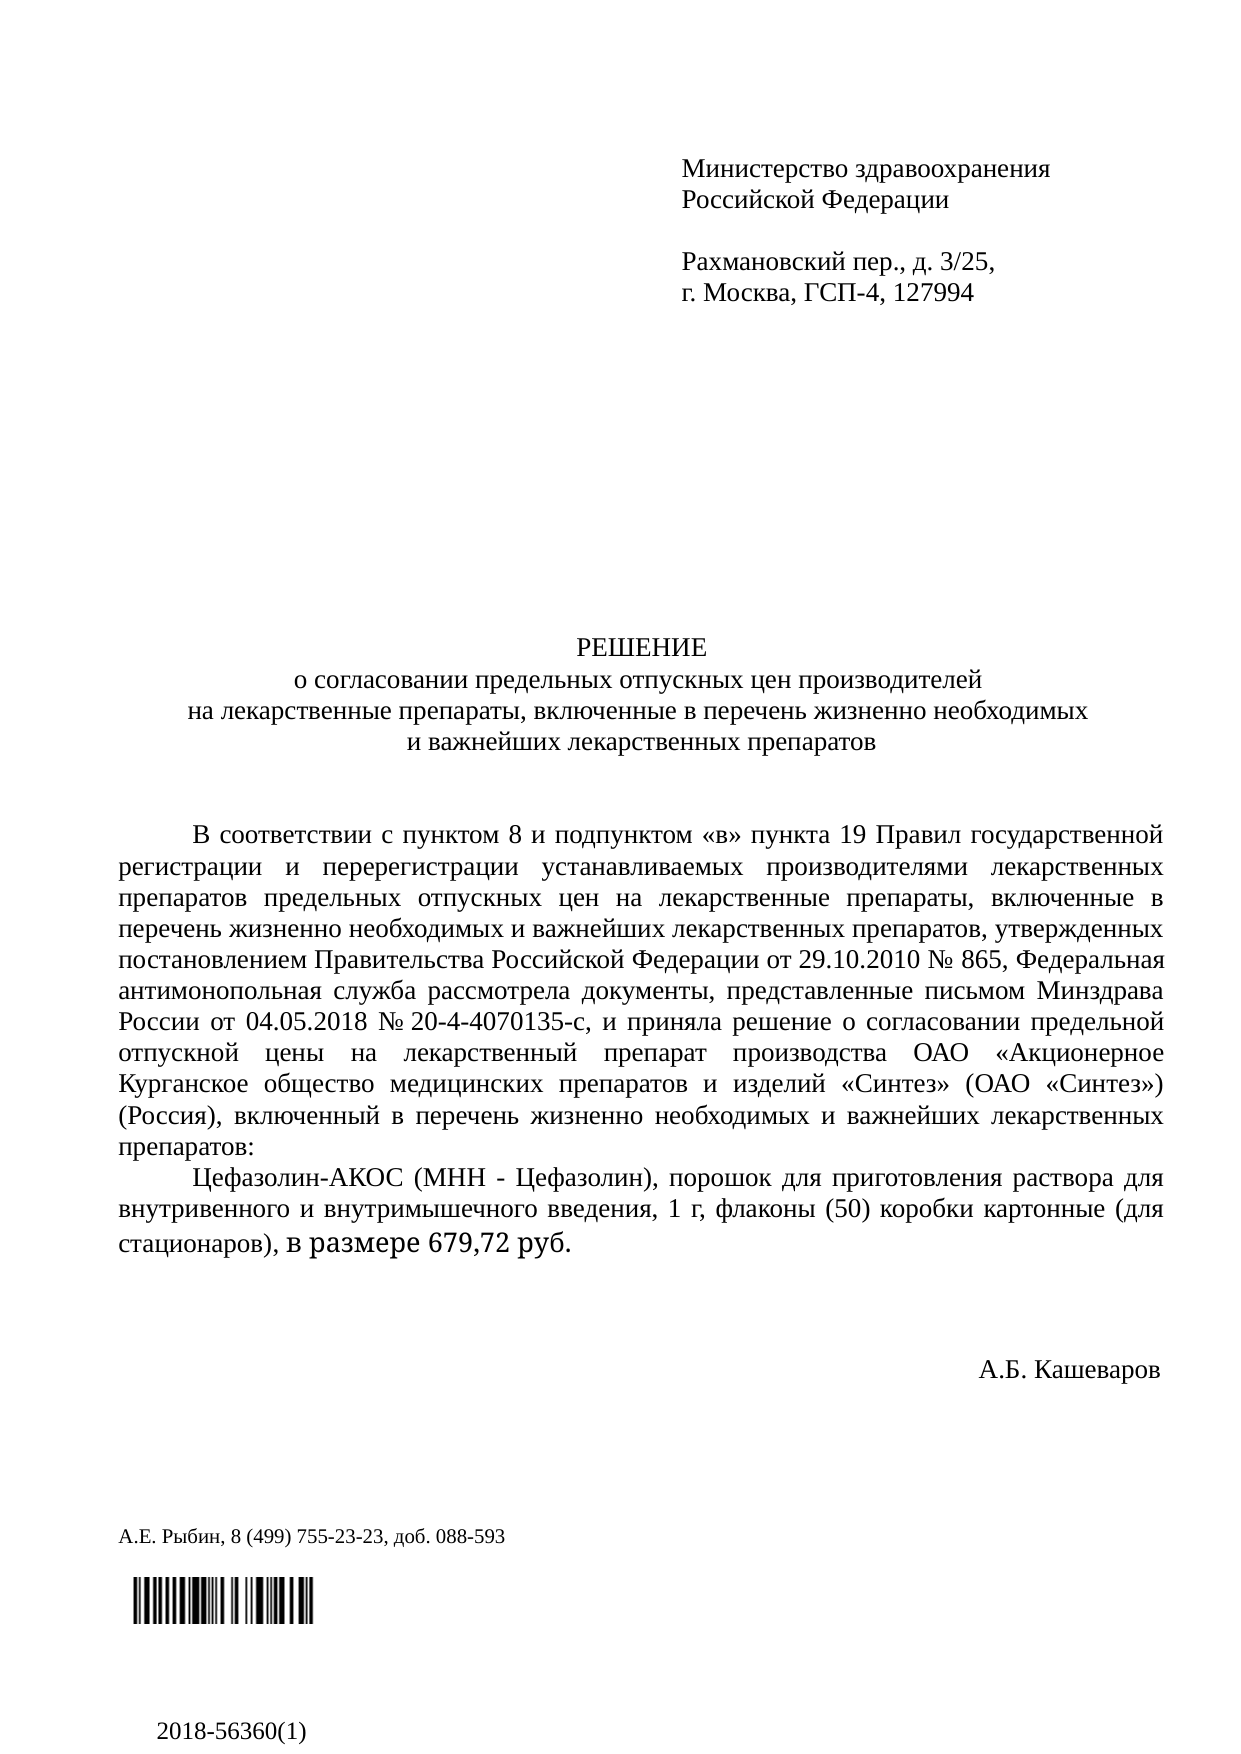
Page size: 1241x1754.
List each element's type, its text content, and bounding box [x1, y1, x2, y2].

text А.Б. Кашеваров [118, 1354, 1165, 1385]
text г. Москва, ГСП-4, 127994 [681, 276, 1165, 307]
text и важнейших лекарственных препаратов [118, 725, 1165, 756]
text РЕШЕНИЕ [118, 632, 1165, 663]
picture [118, 1577, 331, 1624]
text на лекарственные препараты, включенные в перечень жизненно необходимых [118, 694, 1165, 725]
text Рахмановский пер., д. 3/25, [681, 245, 1165, 276]
text В соответствии с пунктом 8 и подпунктом «в» пункта 19 Правил государственной регистрации и перерегистрации устанавливаемых производителями лекарственных препаратов предельных отпускных цен на лекарственные препараты, включенные в перечень жизненно необходимых и важнейших лекарственных препаратов, утвержденных постановлением Правительства Российской Федерации от 29.10.2010 № 865, Федеральная антимонопольная служба рассмотрела документы, представленные письмом Минздрава России от 04.05.2018 № 20-4-4070135-с, и приняла решение о согласовании предельной отпускной цены на лекарственный препарат производства ОАО «Акционерное Курганское общество медицинских препаратов и изделий «Синтез» (ОАО «Синтез») (Россия), включенный в перечень жизненно необходимых и важнейших лекарственных препаратов: [118, 818, 1165, 1161]
text Цефазолин-АКОС (МНН - Цефазолин), порошок для приготовления раствора для внутривенного и внутримышечного введения, 1 г, флаконы (50) коробки картонные (для стационаров), в размере 679,72 руб. [118, 1161, 1165, 1260]
text Министерство здравоохранения [681, 152, 1165, 183]
text Российской Федерации [681, 183, 1165, 214]
text А.Е. Рыбин, 8 (499) 755-23-23, доб. 088-593 [118, 1524, 1165, 1548]
text о согласовании предельных отпускных цен производителей [118, 663, 1165, 694]
